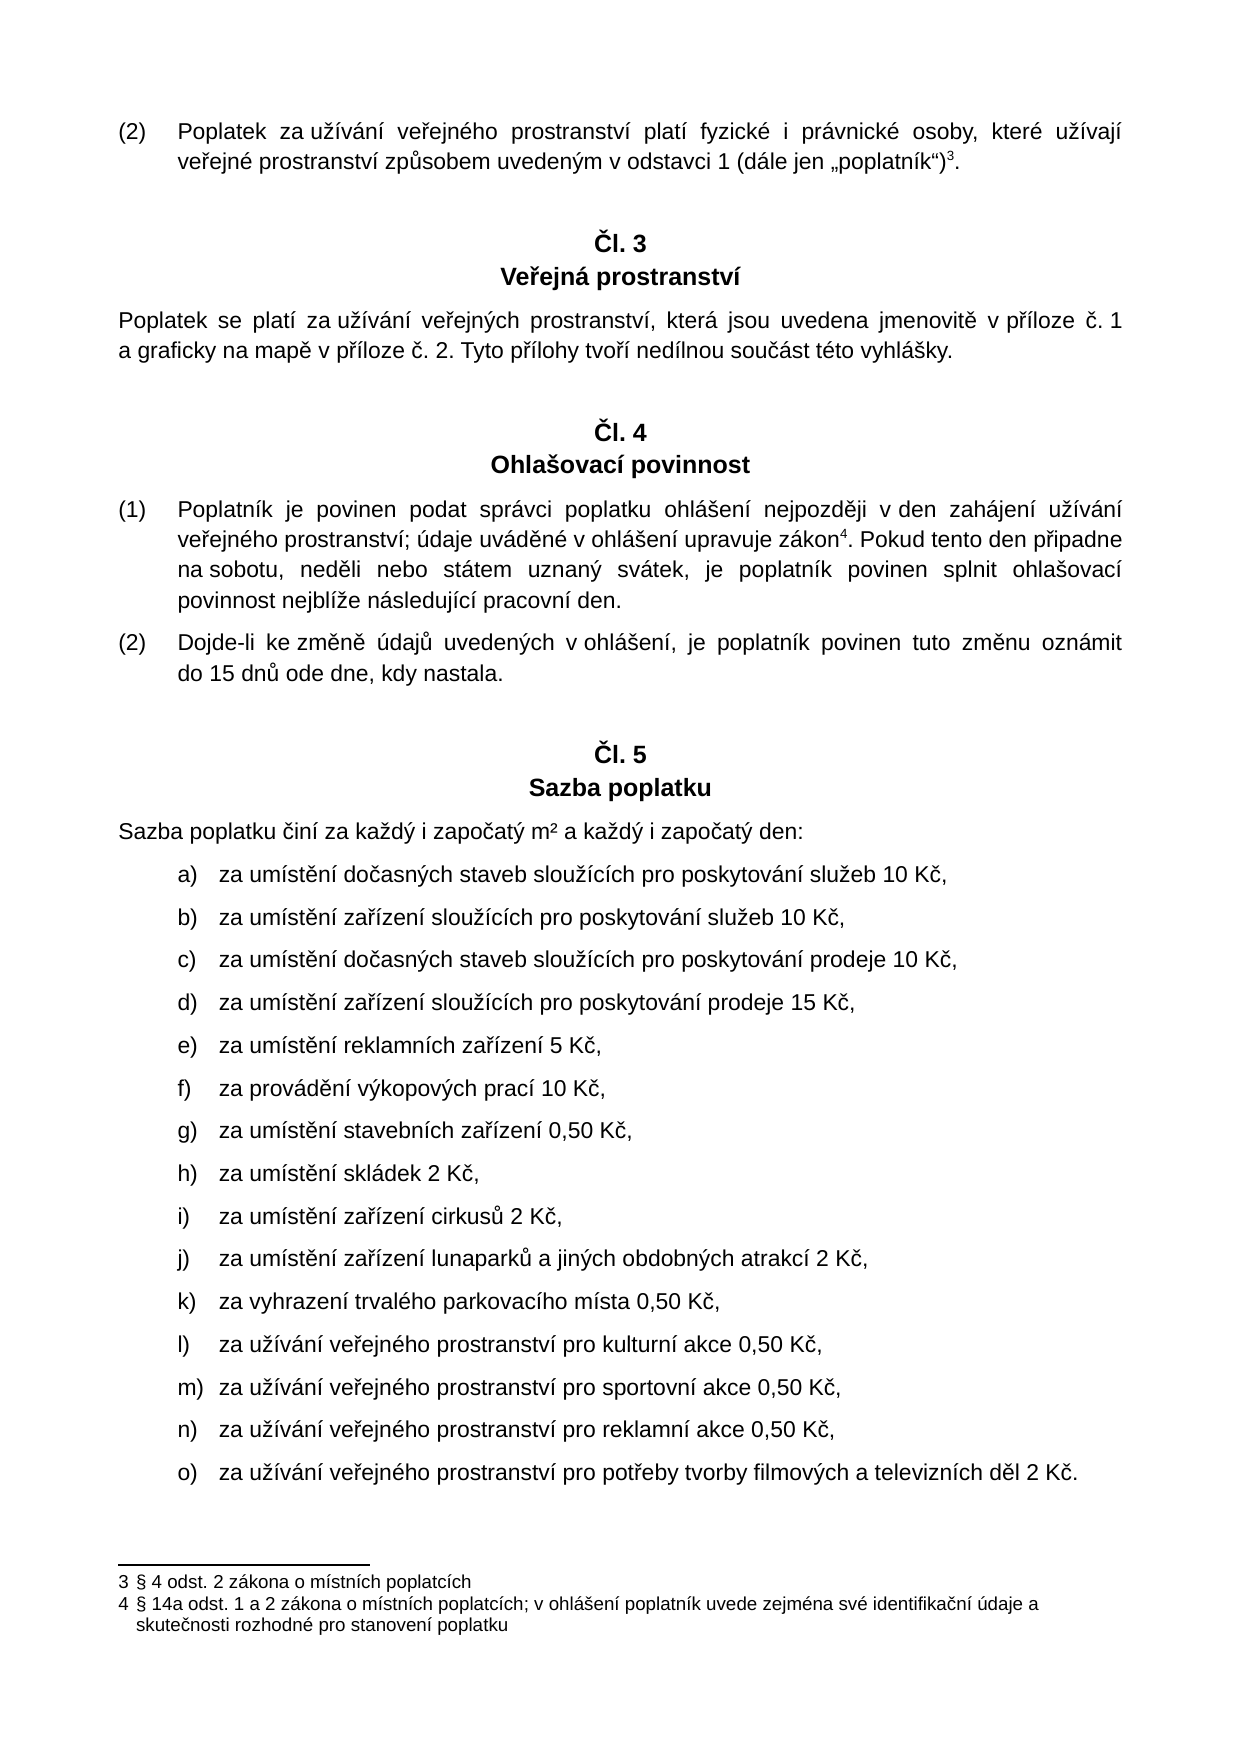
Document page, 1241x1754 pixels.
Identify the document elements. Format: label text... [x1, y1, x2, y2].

list za umístění dočasných staveb sloužících pro poskytování prodeje 10 Kč, [177, 946, 1122, 973]
list za užívání veřejného prostranství pro potřeby tvorby filmových a televizních děl 2 Kč. [177, 1459, 1122, 1485]
list Poplatek za užívání veřejného prostranství platí fyzické i právnické osoby, které užívají veřejné prostranství způsobem uvedeným v odstavci 1 (dále jen „poplatník“). [118, 118, 1122, 175]
text Poplatek se platí za užívání veřejných prostranství, která jsou uvedena jmenovitě v příloze č. 1 a graficky na mapě v příloze č. 2. Tyto přílohy tvoří nedílnou součást této vyhlášky. [118, 307, 1122, 364]
list za umístění zařízení cirkusů 2 Kč, [177, 1203, 1122, 1229]
subtitle Čl. 5 Sazba poplatku [118, 740, 1122, 802]
list § 4 odst. 2 zákona o místních poplatcích [118, 1571, 1122, 1592]
list za užívání veřejného prostranství pro kulturní akce 0,50 Kč, [177, 1331, 1122, 1357]
list za umístění zařízení sloužících pro poskytování prodeje 15 Kč, [177, 989, 1122, 1016]
subtitle Čl. 4 Ohlašovací povinnost [118, 417, 1122, 479]
list za umístění reklamních zařízení 5 Kč, [177, 1032, 1122, 1058]
list za vyhrazení trvalého parkovacího místa 0,50 Kč, [177, 1288, 1122, 1314]
list za provádění výkopových prací 10 Kč, [177, 1074, 1122, 1101]
list za umístění dočasných staveb sloužících pro poskytování služeb 10 Kč, [177, 861, 1122, 887]
list za umístění zařízení sloužících pro poskytování služeb 10 Kč, [177, 904, 1122, 930]
list Dojde-li ke změně údajů uvedených v ohlášení, je poplatník povinen tuto změnu oznámit do 15 dnů ode dne, kdy nastala. [118, 629, 1122, 686]
subtitle Čl. 3 Veřejná prostranství [118, 228, 1122, 290]
text Sazba poplatku činí za každý i započatý m² a každý i započatý den: [118, 818, 1122, 845]
list za umístění stavebních zařízení 0,50 Kč, [177, 1117, 1122, 1144]
list za užívání veřejného prostranství pro sportovní akce 0,50 Kč, [177, 1373, 1122, 1400]
list Poplatník je povinen podat správci poplatku ohlášení nejpozději v den zahájení užívání veřejného prostranství; údaje uváděné v ohlášení upravuje zákon. Pokud tento den připadne na sobotu, neděli nebo státem uznaný svátek, je poplatník povinen splnit ohlašovací povinnost nejblíže následující pracovní den. [118, 496, 1122, 613]
list za umístění skládek 2 Kč, [177, 1160, 1122, 1186]
list za užívání veřejného prostranství pro reklamní akce 0,50 Kč, [177, 1416, 1122, 1443]
list za umístění zařízení lunaparků a jiných obdobných atrakcí 2 Kč, [177, 1245, 1122, 1272]
list § 14a odst. 1 a 2 zákona o místních poplatcích; v ohlášení poplatník uvede zejména své identifikační údaje a skutečnosti rozhodné pro stanovení poplatku [118, 1592, 1122, 1635]
